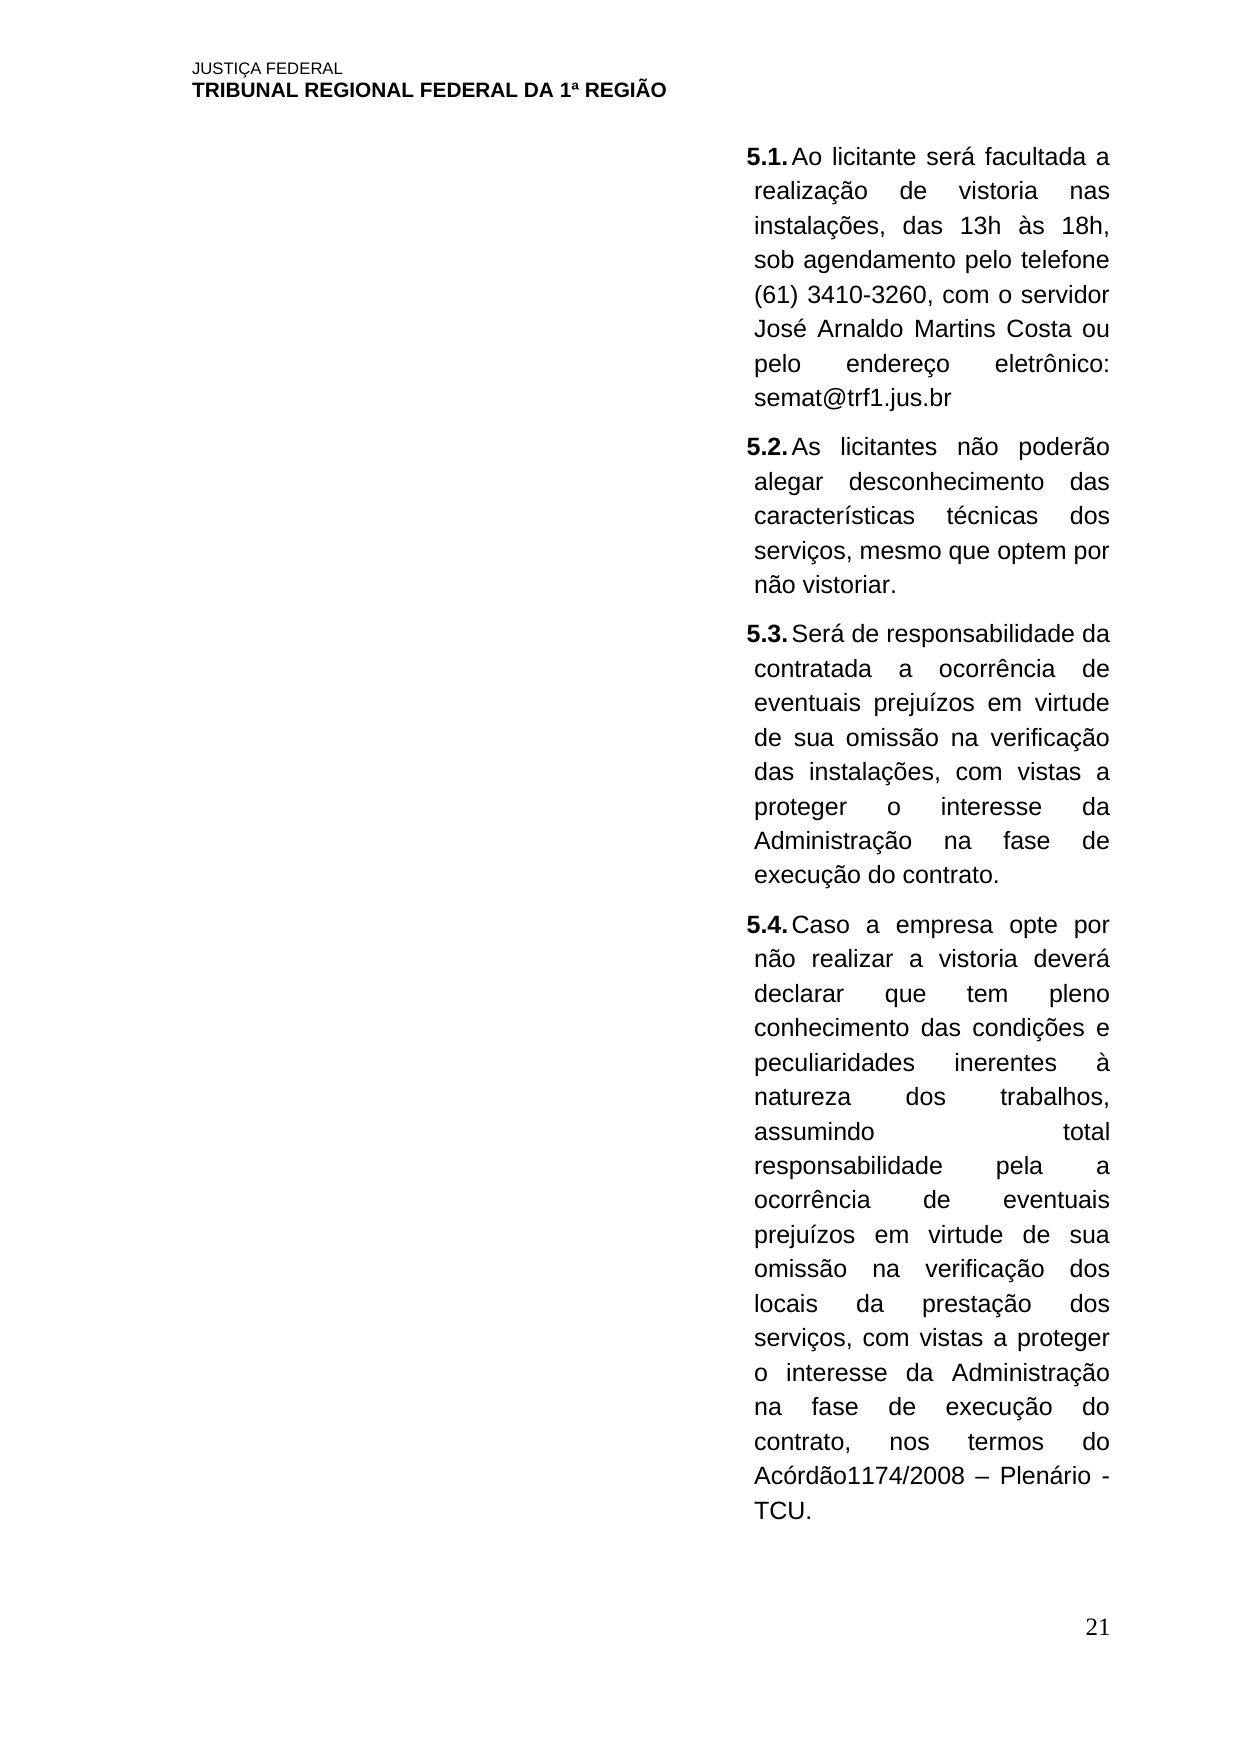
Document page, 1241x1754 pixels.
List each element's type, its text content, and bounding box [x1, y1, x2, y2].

list Ao licitante será facultada a realização de vistoria nas instalações, das 13h às 18h, sob agendamento pelo telefone (61) 3410-3260, com o servidor José Arnaldo Martins Costa ou pelo endereço eletrônico: semat@trf1.jus.br [709, 142, 1110, 412]
list Será de responsabilidade da contratada a ocorrência de eventuais prejuízos em virtude de sua omissão na verificação das instalações, com vistas a proteger o interesse da Administração na fase de execução do contrato. [1037, 619, 1110, 889]
list Caso a empresa opte por não realizar a vistoria deverá declarar que tem pleno conhecimento das condições e peculiaridades inerentes à natureza dos trabalhos, assumindo total responsabilidade pela a ocorrência de eventuais prejuízos em virtude de sua omissão na verificação dos locais da prestação dos serviços, com vistas a proteger o interesse da Administração na fase de execução do contrato, nos termos do Acórdão1174/2008 – Plenário - TCU. [709, 909, 1110, 1524]
list As licitantes não poderão alegar desconhecimento das características técnicas dos serviços, mesmo que optem por não vistoriar. [1037, 432, 1110, 599]
